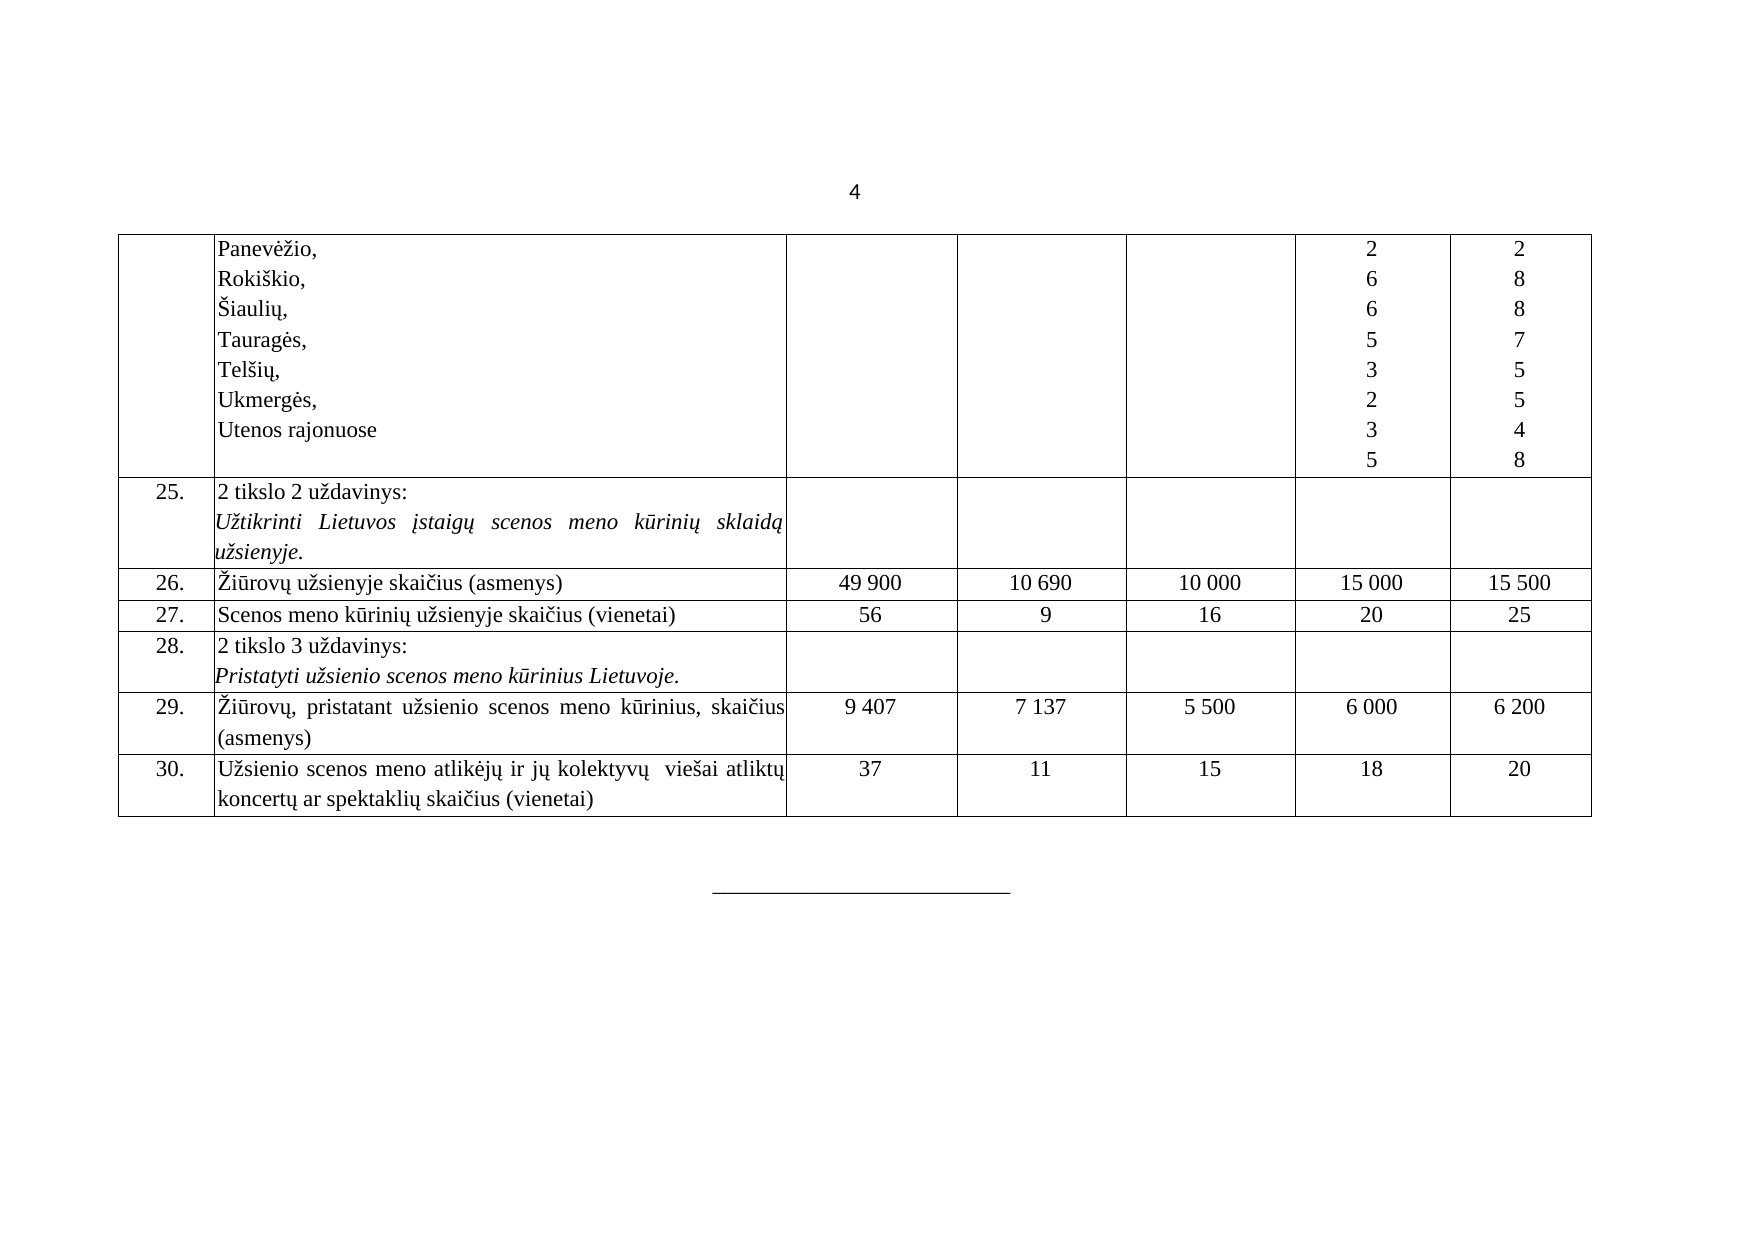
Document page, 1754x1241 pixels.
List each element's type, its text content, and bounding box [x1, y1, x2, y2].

table_cell 6 000 [1296, 693, 1450, 754]
table_cell 6 200 [1451, 693, 1591, 754]
table_cell [1451, 632, 1591, 692]
table_cell 29. [119, 693, 214, 754]
table_cell 10 000 [1127, 569, 1295, 599]
table_cell 27. [119, 601, 214, 631]
table_cell Žiūrovų užsienyje skaičius (asmenys) [215, 569, 786, 599]
table_cell 56 [787, 601, 957, 631]
table_cell [787, 632, 957, 692]
table_cell 16 [1127, 601, 1295, 631]
table_cell Užsienio scenos meno atlikėjų ir jų kolektyvų viešai atliktų koncertų ar spektaklių skaičius (vienetai) [215, 755, 786, 816]
table_cell Panevėžio, Rokiškio, Šiaulių, Tauragės, Telšių, Ukmergės, Utenos rajonuose [215, 235, 786, 477]
table_cell [787, 235, 957, 477]
table_cell 11 [958, 755, 1126, 816]
table_cell [119, 235, 214, 477]
table_cell 2 tikslo 3 uždavinys: Pristatyti užsienio scenos meno kūrinius Lietuvoje. [215, 632, 786, 692]
table_cell 15 [1127, 755, 1295, 816]
table_cell 9 [958, 601, 1126, 631]
table_cell 18 [1296, 755, 1450, 816]
table_cell [1127, 235, 1295, 477]
table_cell [958, 235, 1126, 477]
table_cell 15 000 [1296, 569, 1450, 599]
table_cell 49 900 [787, 569, 957, 599]
text __________________________ [118, 870, 1591, 896]
table_cell 37 [787, 755, 957, 816]
table_cell [1451, 478, 1591, 568]
table_cell Žiūrovų, pristatant užsienio scenos meno kūrinius, skaičius (asmenys) [215, 693, 786, 754]
table_cell 25. [119, 478, 214, 568]
table_cell 20 [1451, 755, 1591, 816]
table_cell 20 [1296, 601, 1450, 631]
table_cell [787, 478, 957, 568]
table_cell Scenos meno kūrinių užsienyje skaičius (vienetai) [215, 601, 786, 631]
table_cell [958, 478, 1126, 568]
table_cell [958, 632, 1126, 692]
table_cell [1127, 632, 1295, 692]
table_cell 9 407 [787, 693, 957, 754]
table_cell 2 tikslo 2 uždavinys: Užtikrinti Lietuvos įstaigų scenos meno kūrinių sklaidą užsienyje. [215, 478, 786, 568]
table_cell [1127, 478, 1295, 568]
table_cell 10 690 [958, 569, 1126, 599]
table_cell 2 6 6 5 3 2 3 5 [1296, 235, 1450, 477]
table_cell [1296, 478, 1450, 568]
table_cell 30. [119, 755, 214, 816]
table_cell 15 500 [1451, 569, 1591, 599]
table_cell 2 8 8 7 5 5 4 8 [1451, 235, 1591, 477]
table_cell [1296, 632, 1450, 692]
table_cell 25 [1451, 601, 1591, 631]
table_cell 7 137 [958, 693, 1126, 754]
table_cell 28. [119, 632, 214, 692]
table_cell 5 500 [1127, 693, 1295, 754]
table_cell 26. [119, 569, 214, 599]
